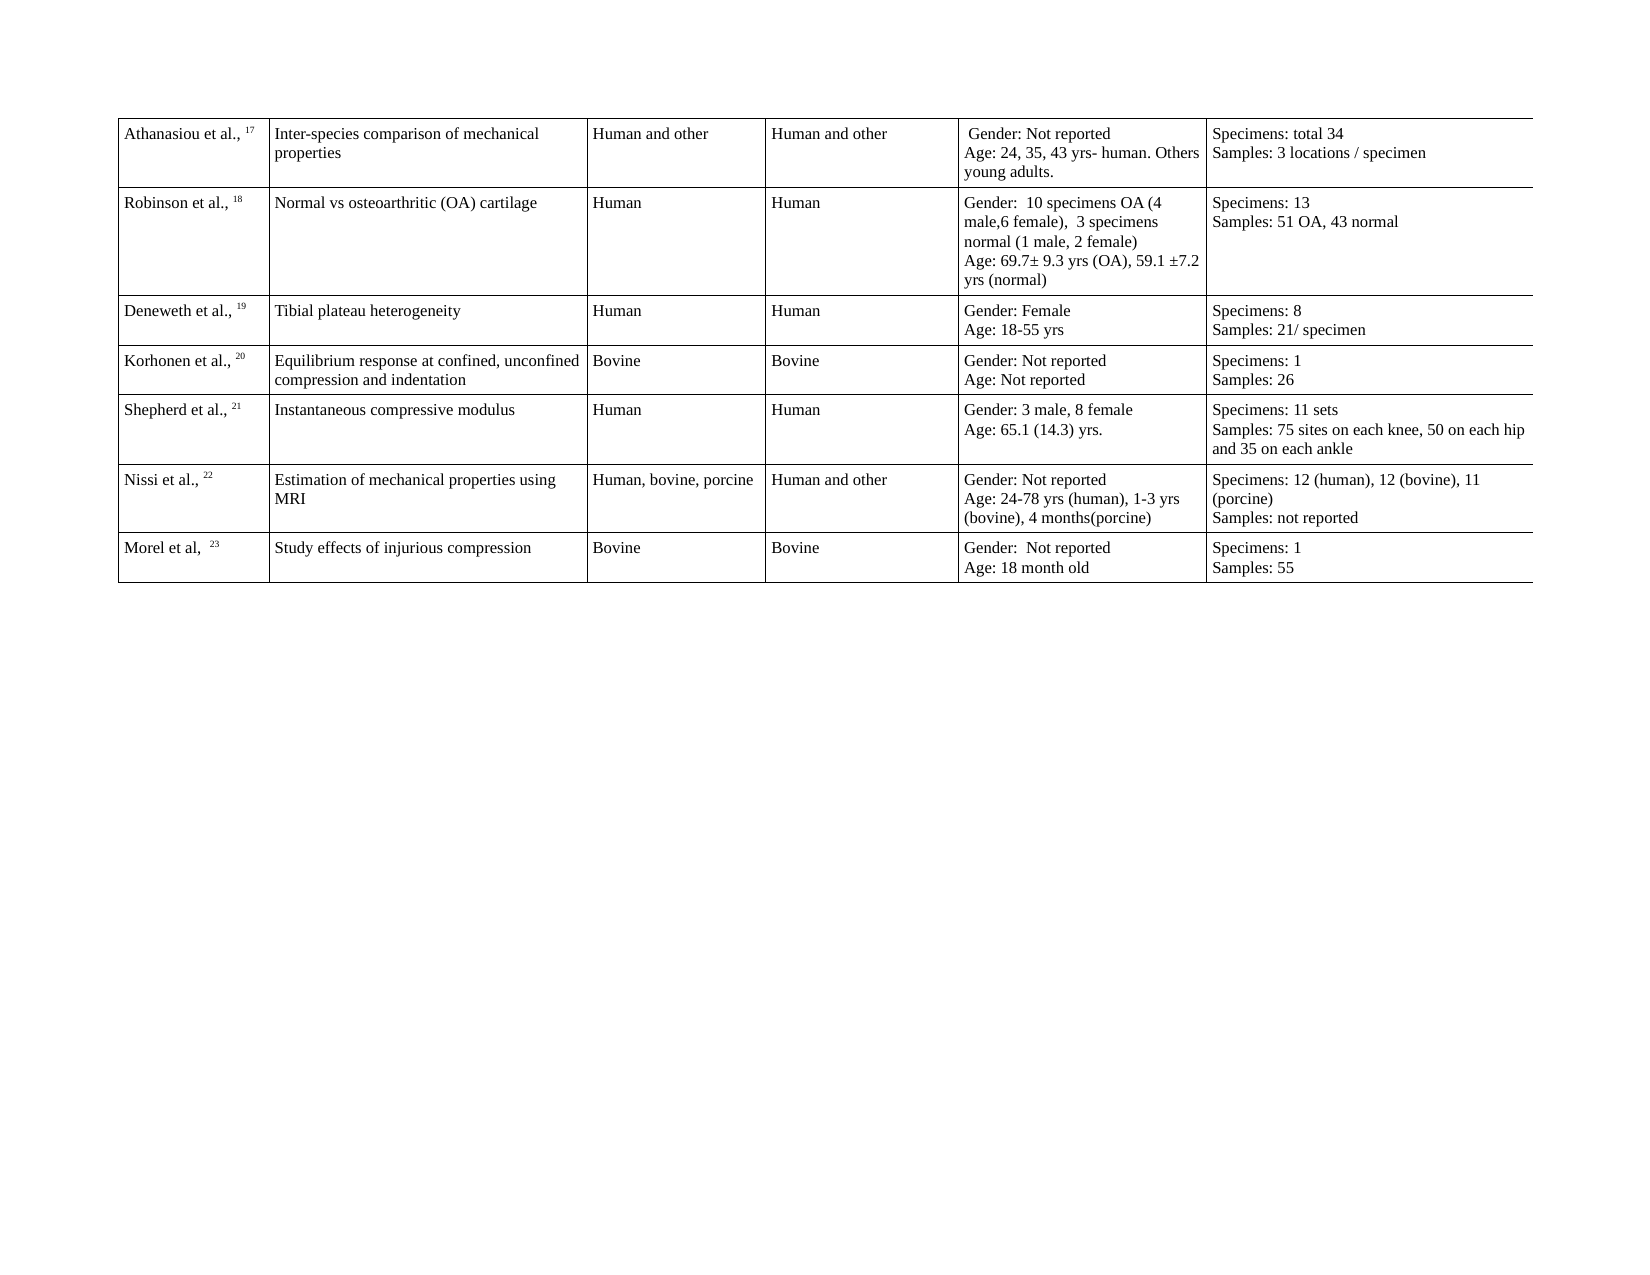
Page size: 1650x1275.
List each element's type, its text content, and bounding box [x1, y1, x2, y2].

table_cell Specimens: 1 Samples: 26 [1207, 346, 1533, 394]
table_cell Human, bovine, porcine [588, 465, 765, 532]
table_cell Bovine [588, 533, 765, 582]
table_cell Human and other [588, 119, 765, 187]
table_cell Human [588, 296, 765, 344]
table_cell Gender: 10 specimens OA (4 male,6 female), 3 specimens normal (1 male, 2 female) Age: 69.7± 9.3 yrs (OA), 59.1 ±7.2 yrs (normal) [959, 188, 1206, 294]
table_cell Human and other [766, 465, 958, 532]
table_cell Bovine [766, 533, 958, 582]
table_cell Morel et al, 23 [119, 533, 269, 582]
table_cell Bovine [588, 346, 765, 394]
table_cell Specimens: 1 Samples: 55 [1207, 533, 1533, 582]
table_cell Deneweth et al., 19 [119, 296, 269, 344]
table_cell Human [588, 188, 765, 294]
table_cell Normal vs osteoarthritic (OA) cartilage [270, 188, 587, 294]
table_cell Bovine [766, 346, 958, 394]
table_cell Human and other [766, 119, 958, 187]
table_cell Human [766, 296, 958, 344]
table_cell Human [588, 395, 765, 463]
table_cell Korhonen et al., 20 [119, 346, 269, 394]
table_cell Nissi et al., 22 [119, 465, 269, 532]
table_cell Equilibrium response at confined, unconfined compression and indentation [270, 346, 587, 394]
table_cell Human [766, 188, 958, 294]
table_cell Gender: Not reported Age: 24, 35, 43 yrs- human. Others young adults. [959, 119, 1206, 187]
table_cell Estimation of mechanical properties using MRI [270, 465, 587, 532]
table_cell Shepherd et al., 21 [119, 395, 269, 463]
table_cell Human [766, 395, 958, 463]
table_cell Gender: Female Age: 18-55 yrs [959, 296, 1206, 344]
table_cell Specimens: 13 Samples: 51 OA, 43 normal [1207, 188, 1533, 294]
table_cell Specimens: 11 sets Samples: 75 sites on each knee, 50 on each hip and 35 on each ankle [1207, 395, 1533, 463]
table_cell Tibial plateau heterogeneity [270, 296, 587, 344]
table_cell Instantaneous compressive modulus [270, 395, 587, 463]
table_cell Inter-species comparison of mechanical properties [270, 119, 587, 187]
table_cell Gender: Not reported Age: 18 month old [959, 533, 1206, 582]
table_cell Specimens: 8 Samples: 21/ specimen [1207, 296, 1533, 344]
table_cell Gender: Not reported Age: Not reported [959, 346, 1206, 394]
table_cell Athanasiou et al., 17 [119, 119, 269, 187]
table_cell Robinson et al., 18 [119, 188, 269, 294]
table_cell Specimens: 12 (human), 12 (bovine), 11 (porcine) Samples: not reported [1207, 465, 1533, 532]
table_cell Gender: 3 male, 8 female Age: 65.1 (14.3) yrs. [959, 395, 1206, 463]
table_cell Gender: Not reported Age: 24-78 yrs (human), 1-3 yrs (bovine), 4 months(porcine) [959, 465, 1206, 532]
table_cell Specimens: total 34 Samples: 3 locations / specimen [1207, 119, 1533, 187]
table_cell Study effects of injurious compression [270, 533, 587, 582]
